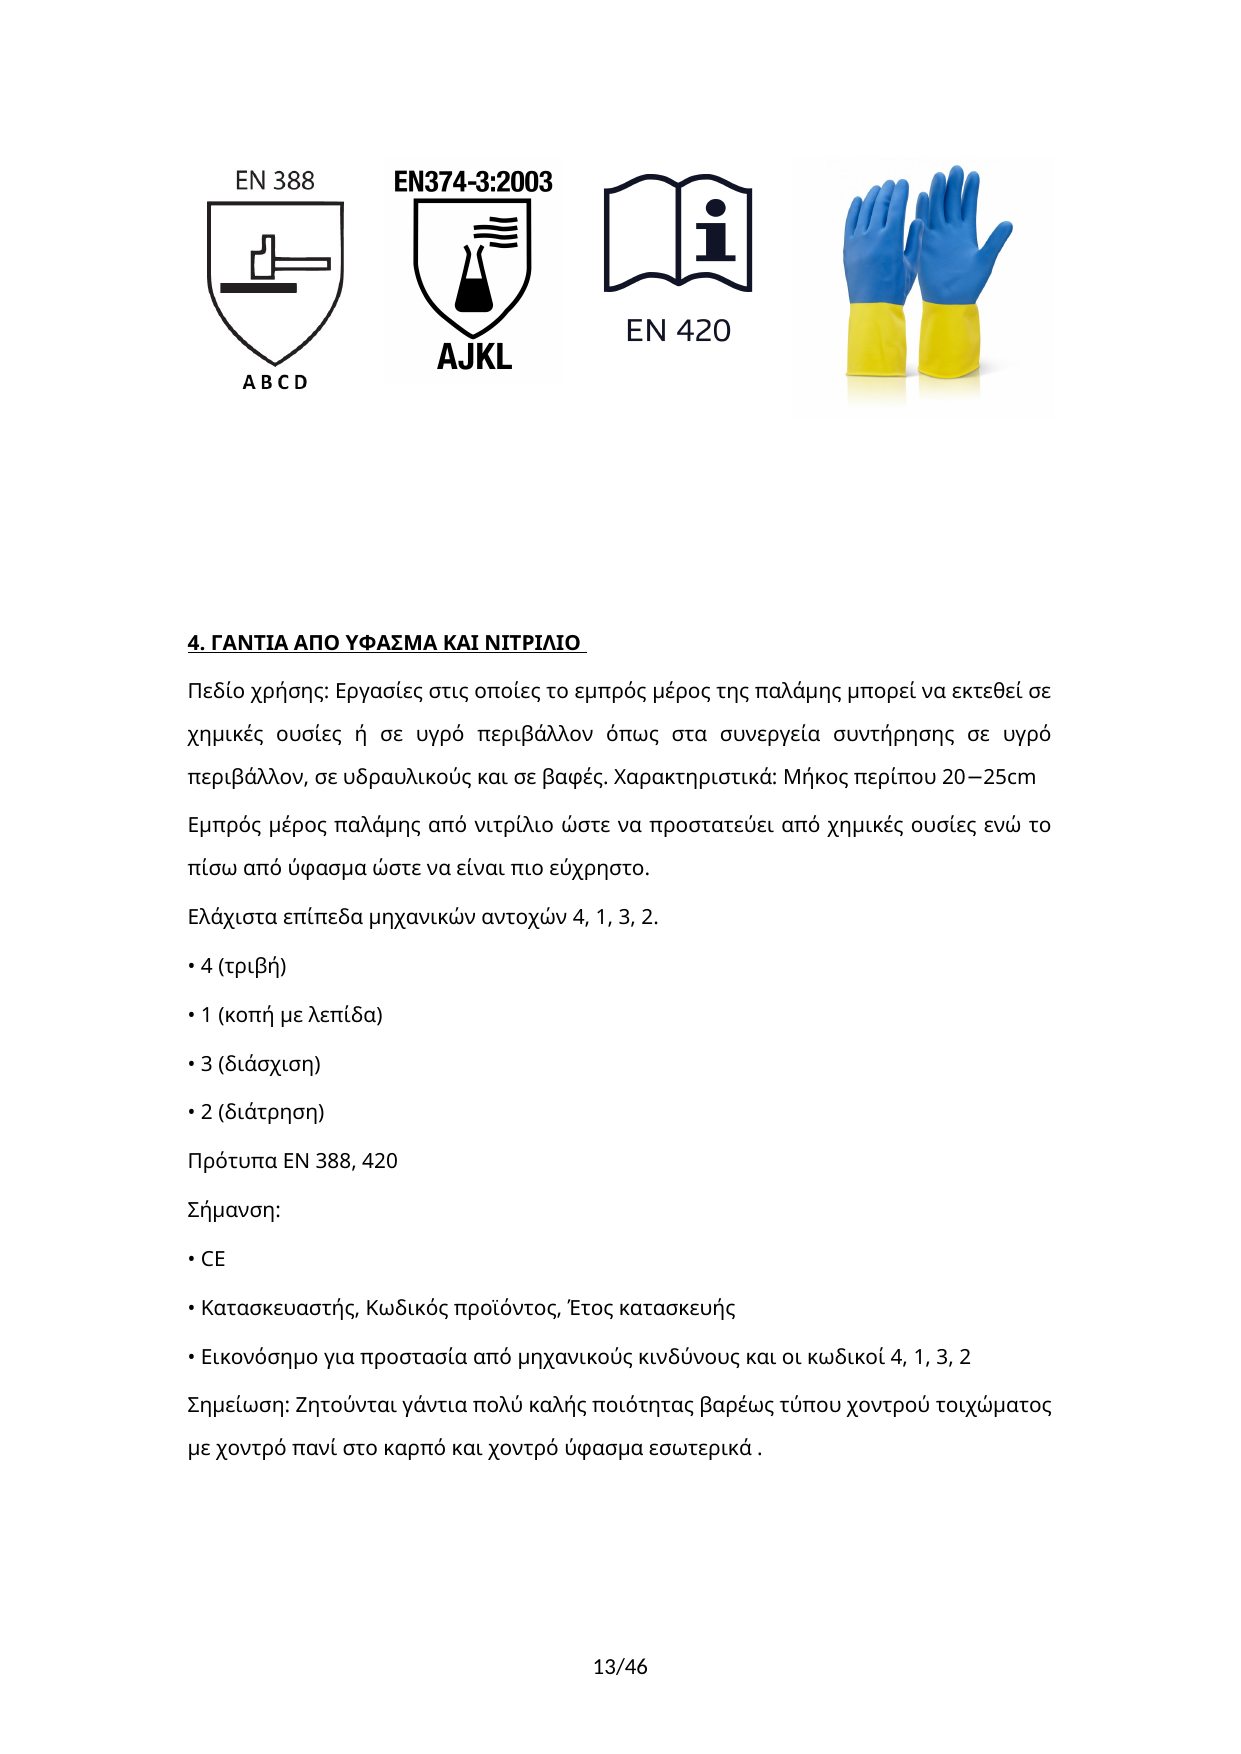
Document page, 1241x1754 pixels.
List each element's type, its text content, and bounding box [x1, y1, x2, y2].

text 4. ΓΑΝΤΙΑ ΑΠΟ ΥΦΑΣΜΑ ΚΑΙ ΝΙΤΡΙΛΙΟ [187, 628, 1053, 656]
text Ελάχιστα επίπεδα μηχανικών αντοχών 4, 1, 3, 2. [187, 902, 1053, 931]
text • Εικονόσημο για προστασία από μηχανικούς κινδύνους και οι κωδικοί 4, 1, 3, 2 [187, 1342, 1053, 1370]
picture [383, 157, 563, 383]
table_header [371, 150, 574, 426]
picture [587, 157, 770, 383]
text Εμπρός μέρος παλάμης από νιτρίλιο ώστε να προστατεύει από χημικές ουσίες ενώ το πίσω από ύφασμα ώστε να είναι πιο εύχρηστο. [187, 811, 1053, 882]
text • 4 (τριβή) [187, 951, 1053, 979]
picture [189, 157, 360, 400]
table_header [574, 150, 780, 426]
text • Κατασκευαστής, Κωδικός προϊόντος, Έτος κατασκευής [187, 1293, 1053, 1321]
picture [792, 157, 1054, 419]
text • 2 (διάτρηση) [187, 1097, 1053, 1126]
table_header [780, 150, 1064, 426]
text Σημείωση: Ζητούνται γάντια πολύ καλής ποιότητας βαρέως τύπου χοντρού τοιχώματος με χοντρό πανί στο καρπό και χοντρό ύφασμα εσωτερικά . [187, 1391, 1053, 1462]
text Σήμανση: [187, 1195, 1053, 1224]
text • 3 (διάσχιση) [187, 1049, 1053, 1077]
text Πεδίο χρήσης: Εργασίες στις οποίες το εμπρός μέρος της παλάμης μπορεί να εκτεθεί σε χημικές ουσίες ή σε υγρό περιβάλλον όπως στα συνεργεία συντήρησης σε υγρό περιβάλλον, σε υδραυλικούς και σε βαφές. Χαρακτηριστικά: Μήκος περίπου 20−25cm [187, 677, 1053, 790]
table_header [176, 150, 371, 426]
text Πρότυπα ΕΝ 388, 420 [187, 1146, 1053, 1175]
text • 1 (κοπή με λεπίδα) [187, 1000, 1053, 1028]
text • CE [187, 1244, 1053, 1272]
